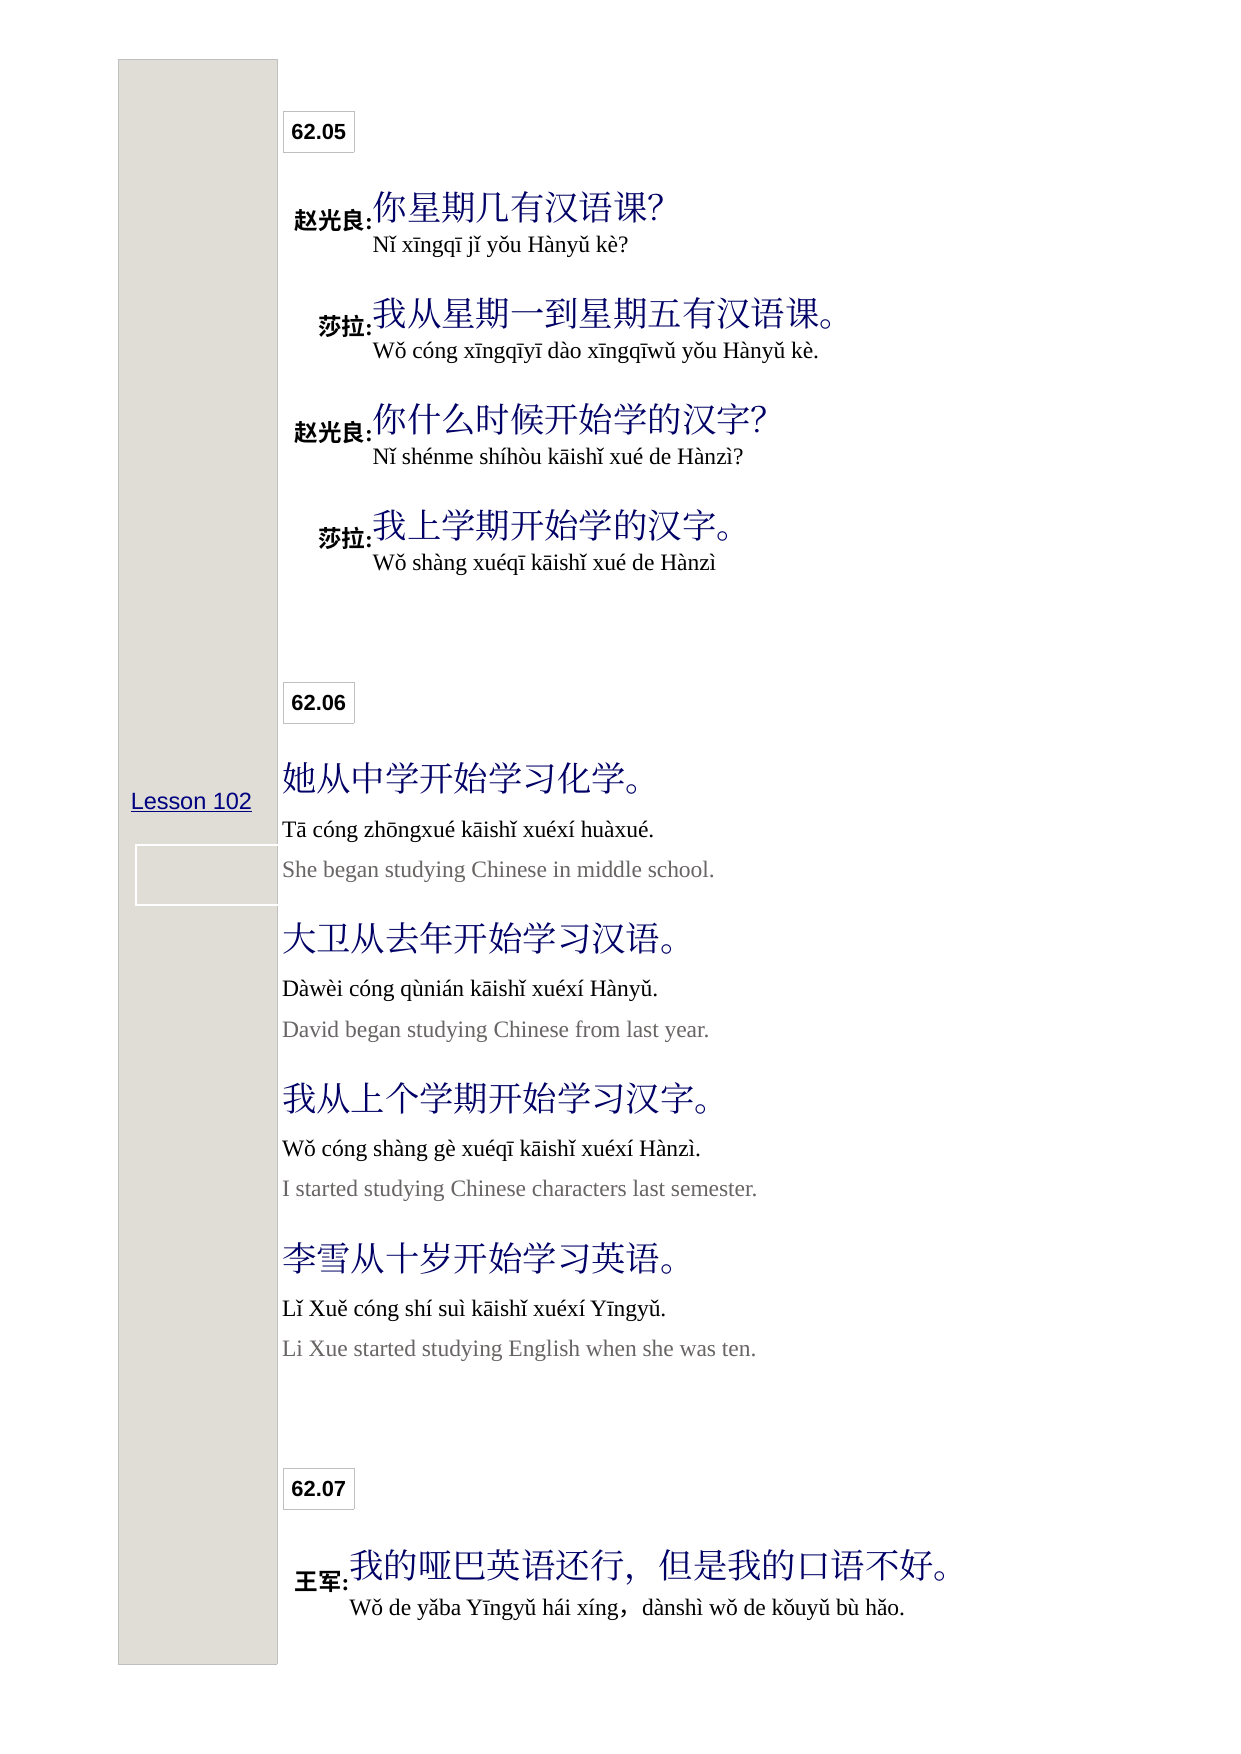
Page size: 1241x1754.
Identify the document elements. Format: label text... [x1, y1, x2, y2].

table_header 我的哑巴英语还行，但是我的口语不好。 Wǒ de yǎba Yīngyǔ hái xíng，dànshì wǒ de kǒuyǔ bù hǎo. [349, 1539, 1058, 1652]
table_cell 你什么时候开始学的汉字？ Nǐ shénme shíhòu kāishǐ xué de Hànzì? [373, 393, 876, 499]
table_cell This lesson is about duration. In this lesson we will learn how to talk about how long you have studied Chinese, or how long your Chinese friends have studied English or another foreign language. 62.01 62.02 62.03 >> Listen to the MP3 (right click to save) 62.04 62.05 62.06 62.07 Back | Next -> [278, 59, 1240, 1664]
table_cell 莎拉: [282, 287, 372, 393]
table_header 你星期几有汉语课？ Nǐ xīngqī jǐ yǒu Hànyǔ kè? [373, 181, 876, 287]
table_cell 李雪从十岁开始学习英语。 Lǐ Xuě cóng shí suì kāishǐ xuéxí Yīngyǔ. Li Xue started studying English when she was ten. [282, 1231, 791, 1391]
table_header 王军: [282, 1539, 349, 1652]
table_cell 大卫从去年开始学习汉语。 Dàwèi cóng qùnián kāishǐ xuéxí Hànyǔ. David began studying Chinese from last year. [282, 912, 791, 1072]
table_cell 我上学期开始学的汉字。 Wǒ shàng xuéqī kāishǐ xué de Hànzì [373, 499, 876, 604]
table_cell 莎拉: [282, 499, 372, 604]
table_cell 我从上个学期开始学习汉字。 Wǒ cóng shàng gè xuéqī kāishǐ xuéxí Hànzì. I started studying Chinese characters last semester. [282, 1072, 791, 1231]
table_cell 赵光良: [282, 393, 372, 499]
table_header 赵光良: [282, 181, 372, 287]
table_cell 我从星期一到星期五有汉语课。 Wǒ cóng xīngqīyī dào xīngqīwǔ yǒu Hànyǔ kè. [373, 287, 876, 393]
table_cell Lesson 102 [119, 60, 277, 1664]
table_header 她从中学开始学习化学。 Tā cóng zhōngxué kāishǐ xuéxí huàxué. She began studying Chinese in middle school. [282, 752, 791, 912]
